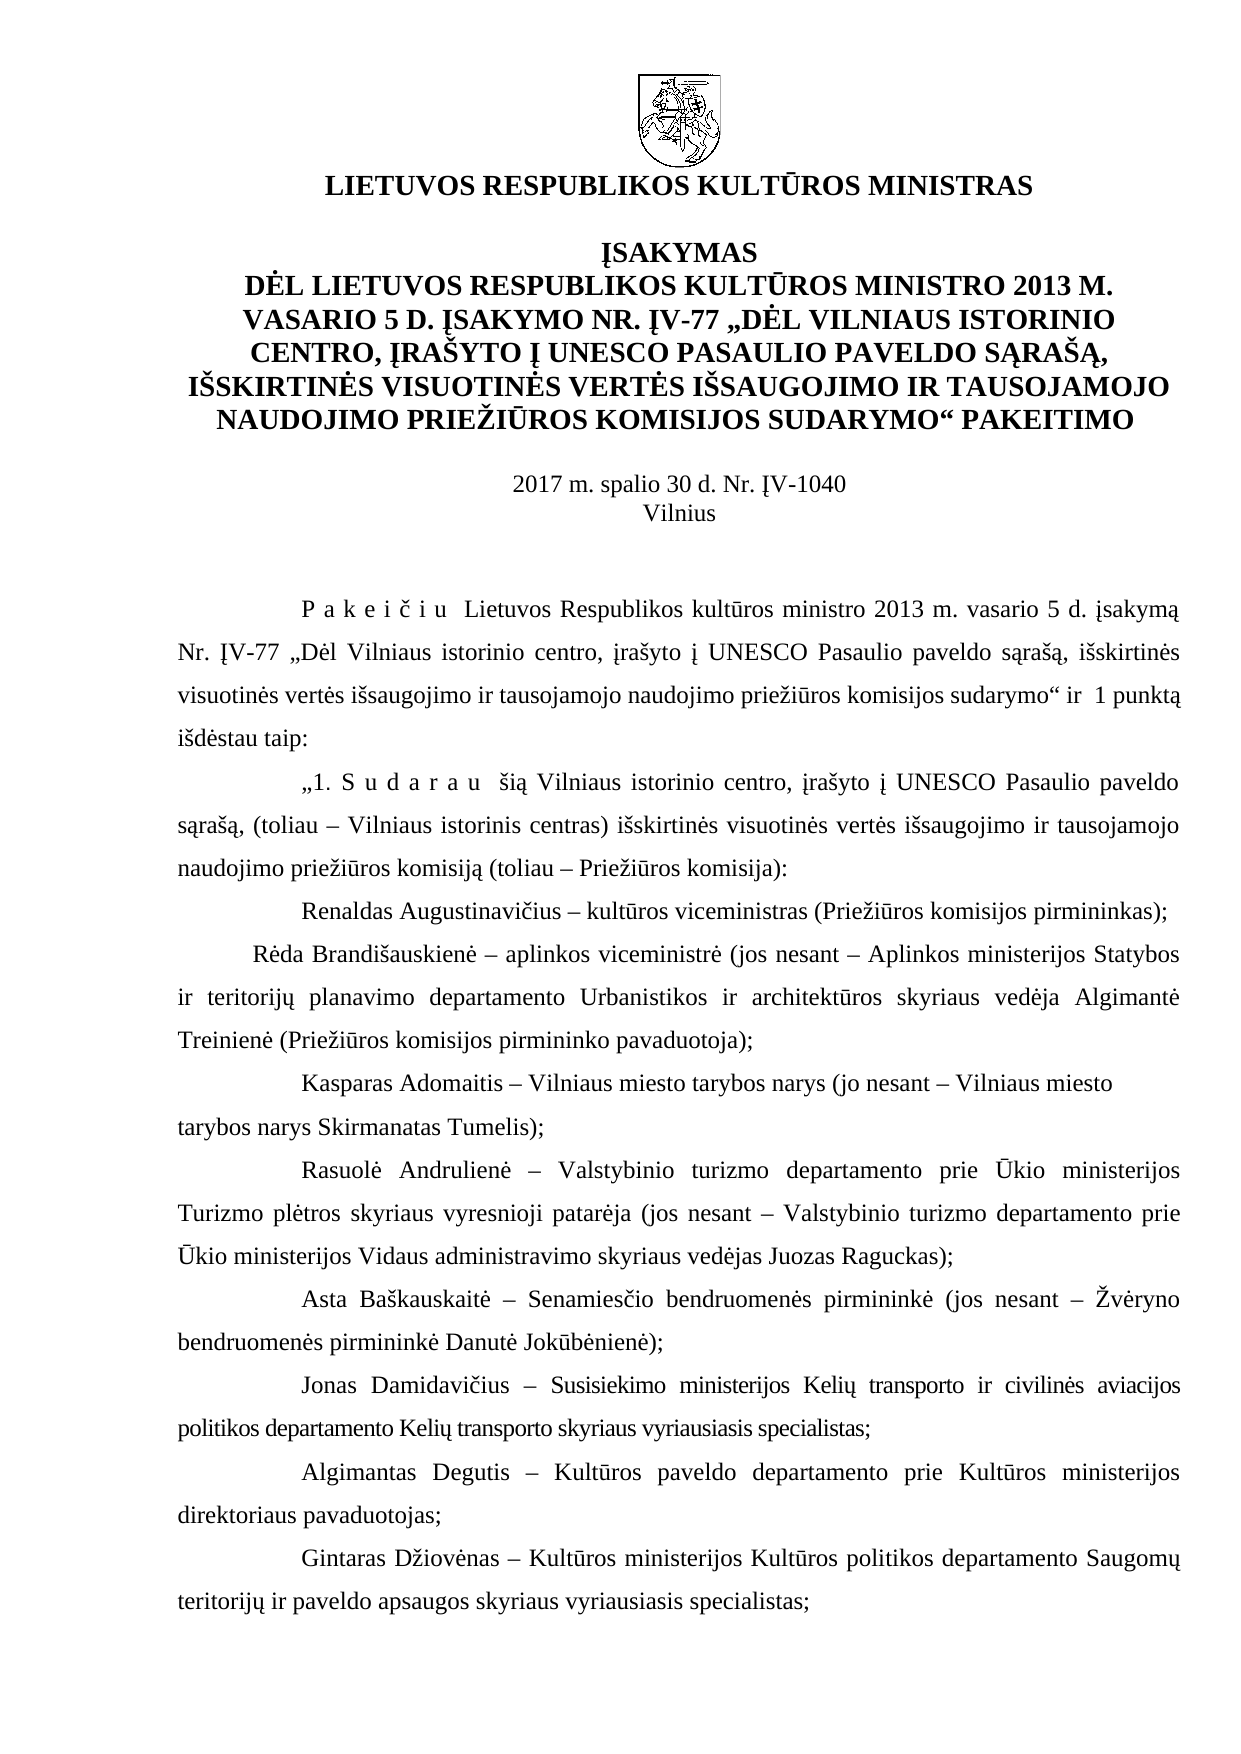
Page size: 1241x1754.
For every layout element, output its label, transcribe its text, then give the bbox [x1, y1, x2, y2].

text Algimantas Degutis – Kultūros paveldo departamento prie Kultūros ministerijos direktoriaus pavaduotojas; [177, 1457, 1181, 1528]
text DĖL LIETUVOS RESPUBLIKOS KULTŪROS MINISTRO 2013 M. VASARIO 5 D. ĮSAKYMO NR. ĮV-77 „dĖL VILNIAUS ISTORINIO CENTRO, ĮRAŠYTO Į UNESCO PASAULIO PAVELDO SĄRAŠĄ, IŠSKIRTINĖS VISUOTINĖS VERTĖS IŠSAUGOJIMO IR TAUSOJAMOJO NAUDOJIMO PRIEŽIŪROS KOMISIJOS SUDARYMO“ PAKEITIMO [177, 268, 1181, 436]
text Rasuolė Andrulienė – Valstybinio turizmo departamento prie Ūkio ministerijos Turizmo plėtros skyriaus vyresnioji patarėja (jos nesant – Valstybinio turizmo departamento prie Ūkio ministerijos Vidaus administravimo skyriaus vedėjas Juozas Raguckas); [177, 1155, 1181, 1270]
text Jonas Damidavičius – Susisiekimo ministerijos Kelių transporto ir civilinės aviacijos politikos departamento Kelių transporto skyriaus vyriausiasis specialistas; [177, 1370, 1181, 1442]
text „1. S u d a r a u šią Vilniaus istorinio centro, įrašyto į UNESCO Pasaulio paveldo sąrašą, (toliau – Vilniaus istorinis centras) išskirtinės visuotinės vertės išsaugojimo ir tausojamojo naudojimo priežiūros komisiją (toliau – Priežiūros komisija): [177, 767, 1181, 882]
text Kasparas Adomaitis – Vilniaus miesto tarybos narys (jo nesant – Vilniaus miesto [251, 1068, 1181, 1097]
text Gintaras Džiovėnas – Kultūros ministerijos Kultūros politikos departamento Saugomų teritorijų ir paveldo apsaugos skyriaus vyriausiasis specialistas; [177, 1543, 1181, 1615]
text 2017 m. spalio 30 d. Nr. ĮV-1040 [177, 469, 1181, 498]
text Renaldas Augustinavičius – kultūros viceministras (Priežiūros komisijos pirmininkas); [177, 896, 1181, 925]
text P a k e i č i u Lietuvos Respublikos kultūros ministro 2013 m. vasario 5 d. įsakymą Nr. ĮV-77 „Dėl Vilniaus istorinio centro, įrašyto į UNESCO Pasaulio paveldo sąrašą, išskirtinės visuotinės vertės išsaugojimo ir tausojamojo naudojimo priežiūros komisijos sudarymo“ ir 1 punktą išdėstau taip: [177, 594, 1181, 752]
text Rėda Brandišauskienė – aplinkos viceministrė (jos nesant – Aplinkos ministerijos Statybos ir teritorijų planavimo departamento Urbanistikos ir architektūros skyriaus vedėja Algimantė Treinienė (Priežiūros komisijos pirmininko pavaduotoja); [177, 939, 1181, 1054]
text ĮSAKYMAS [177, 235, 1181, 268]
text LIETUVOS RESPUBLIKOS KULTŪROS MINISTRAS [177, 168, 1181, 201]
text tarybos narys Skirmanatas Tumelis); [177, 1112, 1181, 1140]
text Asta Baškauskaitė – Senamiesčio bendruomenės pirmininkė (jos nesant – Žvėryno bendruomenės pirmininkė Danutė Jokūbėnienė); [177, 1284, 1181, 1356]
text Vilnius [177, 498, 1181, 527]
